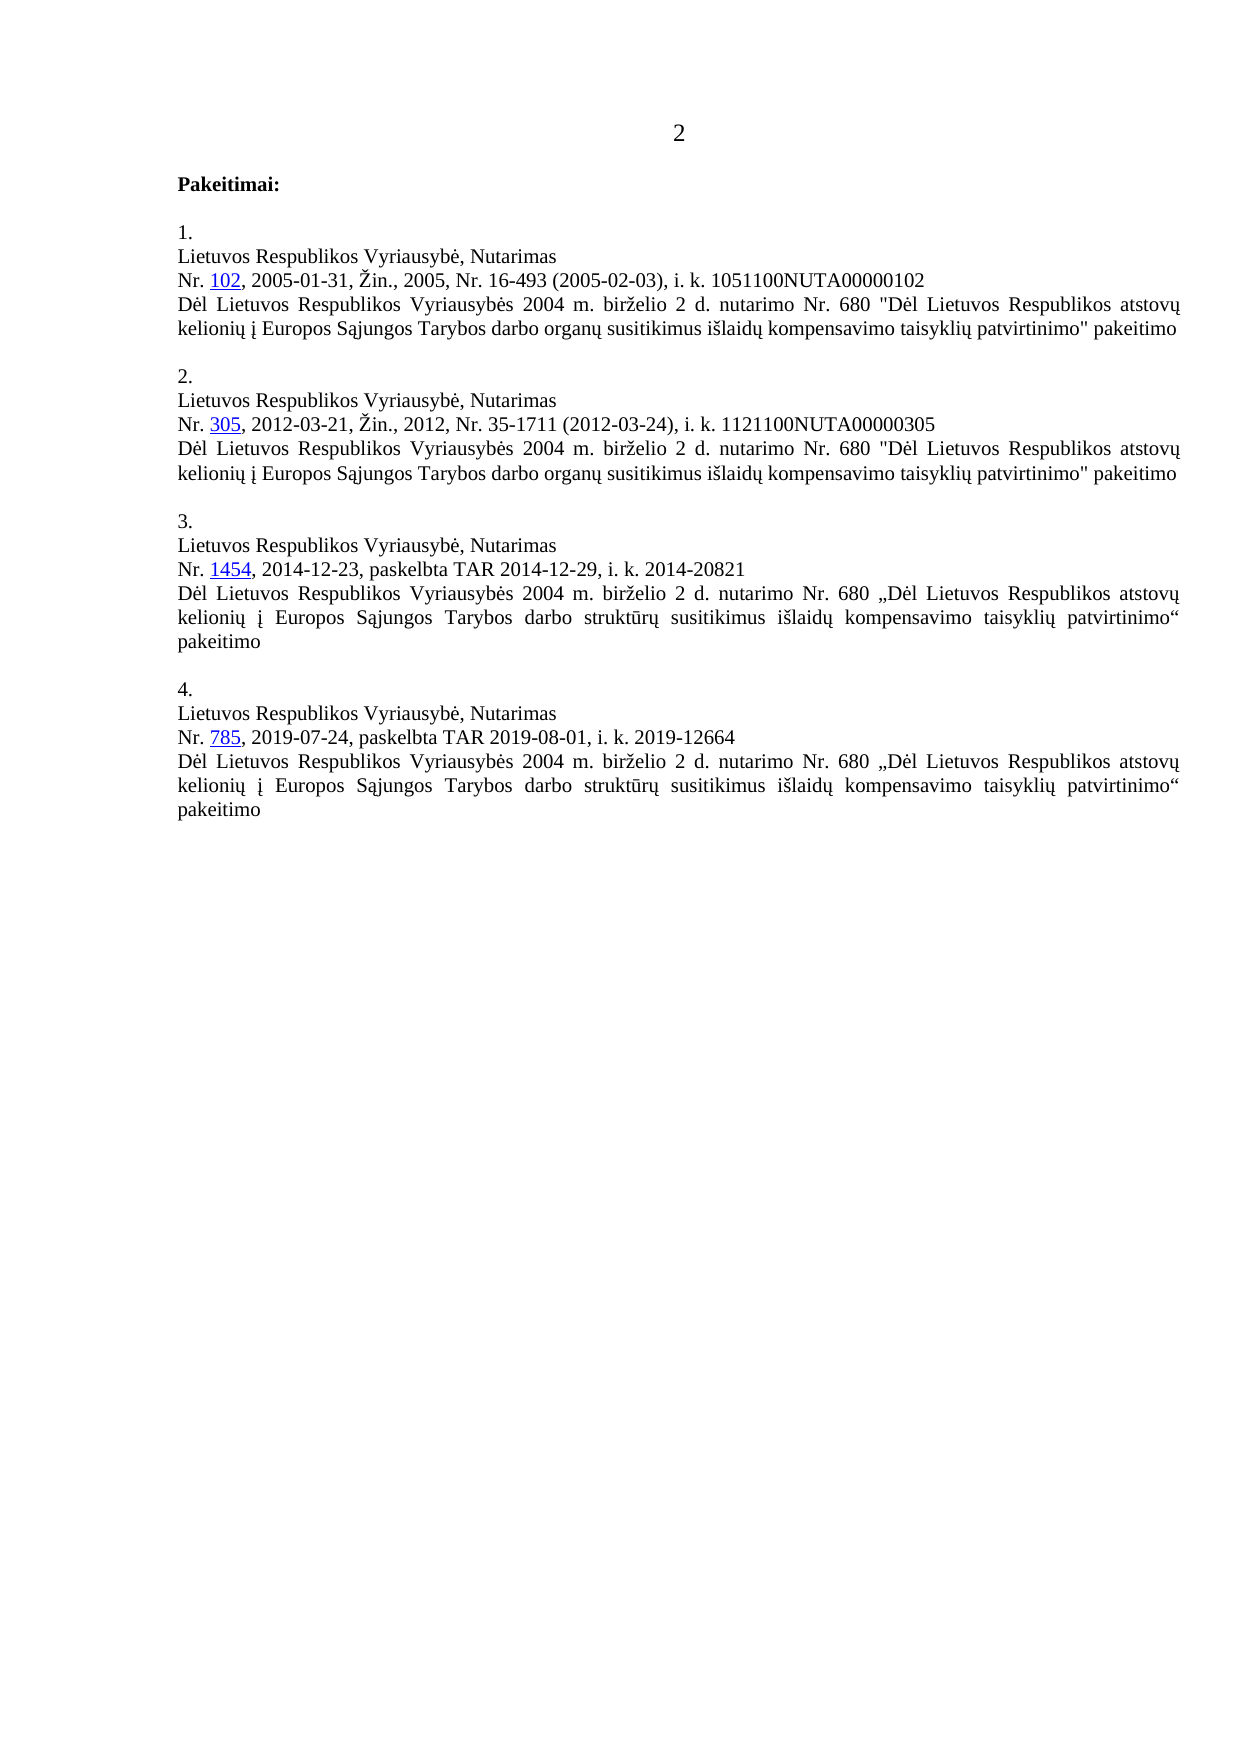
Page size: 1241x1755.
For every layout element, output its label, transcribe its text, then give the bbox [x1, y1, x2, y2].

text Dėl Lietuvos Respublikos Vyriausybės 2004 m. birželio 2 d. nutarimo Nr. 680 „Dėl Lietuvos Respublikos atstovų kelionių į Europos Sąjungos Tarybos darbo struktūrų susitikimus išlaidų kompensavimo taisyklių patvirtinimo“ pakeitimo [177, 581, 1181, 653]
text 4. [177, 677, 1181, 701]
text Lietuvos Respublikos Vyriausybė, Nutarimas [177, 388, 1181, 412]
text Pakeitimai: [177, 172, 1181, 196]
text Nr. 785, 2019-07-24, paskelbta TAR 2019-08-01, i. k. 2019-12664 [177, 725, 1181, 749]
text Lietuvos Respublikos Vyriausybė, Nutarimas [177, 533, 1181, 557]
text Nr. 1454, 2014-12-23, paskelbta TAR 2014-12-29, i. k. 2014-20821 [177, 557, 1181, 581]
text Dėl Lietuvos Respublikos Vyriausybės 2004 m. birželio 2 d. nutarimo Nr. 680 „Dėl Lietuvos Respublikos atstovų kelionių į Europos Sąjungos Tarybos darbo struktūrų susitikimus išlaidų kompensavimo taisyklių patvirtinimo“ pakeitimo [177, 749, 1181, 821]
text Nr. 305, 2012-03-21, Žin., 2012, Nr. 35-1711 (2012-03-24), i. k. 1121100NUTA00000305 [177, 412, 1181, 436]
text Lietuvos Respublikos Vyriausybė, Nutarimas [177, 701, 1181, 725]
text 2. [177, 364, 1181, 388]
text Nr. 102, 2005-01-31, Žin., 2005, Nr. 16-493 (2005-02-03), i. k. 1051100NUTA00000102 [177, 268, 1181, 292]
text 3. [177, 508, 1181, 533]
text Dėl Lietuvos Respublikos Vyriausybės 2004 m. birželio 2 d. nutarimo Nr. 680 "Dėl Lietuvos Respublikos atstovų kelionių į Europos Sąjungos Tarybos darbo organų susitikimus išlaidų kompensavimo taisyklių patvirtinimo" pakeitimo [177, 436, 1181, 484]
text 1. [177, 220, 1181, 244]
text Dėl Lietuvos Respublikos Vyriausybės 2004 m. birželio 2 d. nutarimo Nr. 680 "Dėl Lietuvos Respublikos atstovų kelionių į Europos Sąjungos Tarybos darbo organų susitikimus išlaidų kompensavimo taisyklių patvirtinimo" pakeitimo [177, 292, 1181, 340]
text Lietuvos Respublikos Vyriausybė, Nutarimas [177, 244, 1181, 268]
